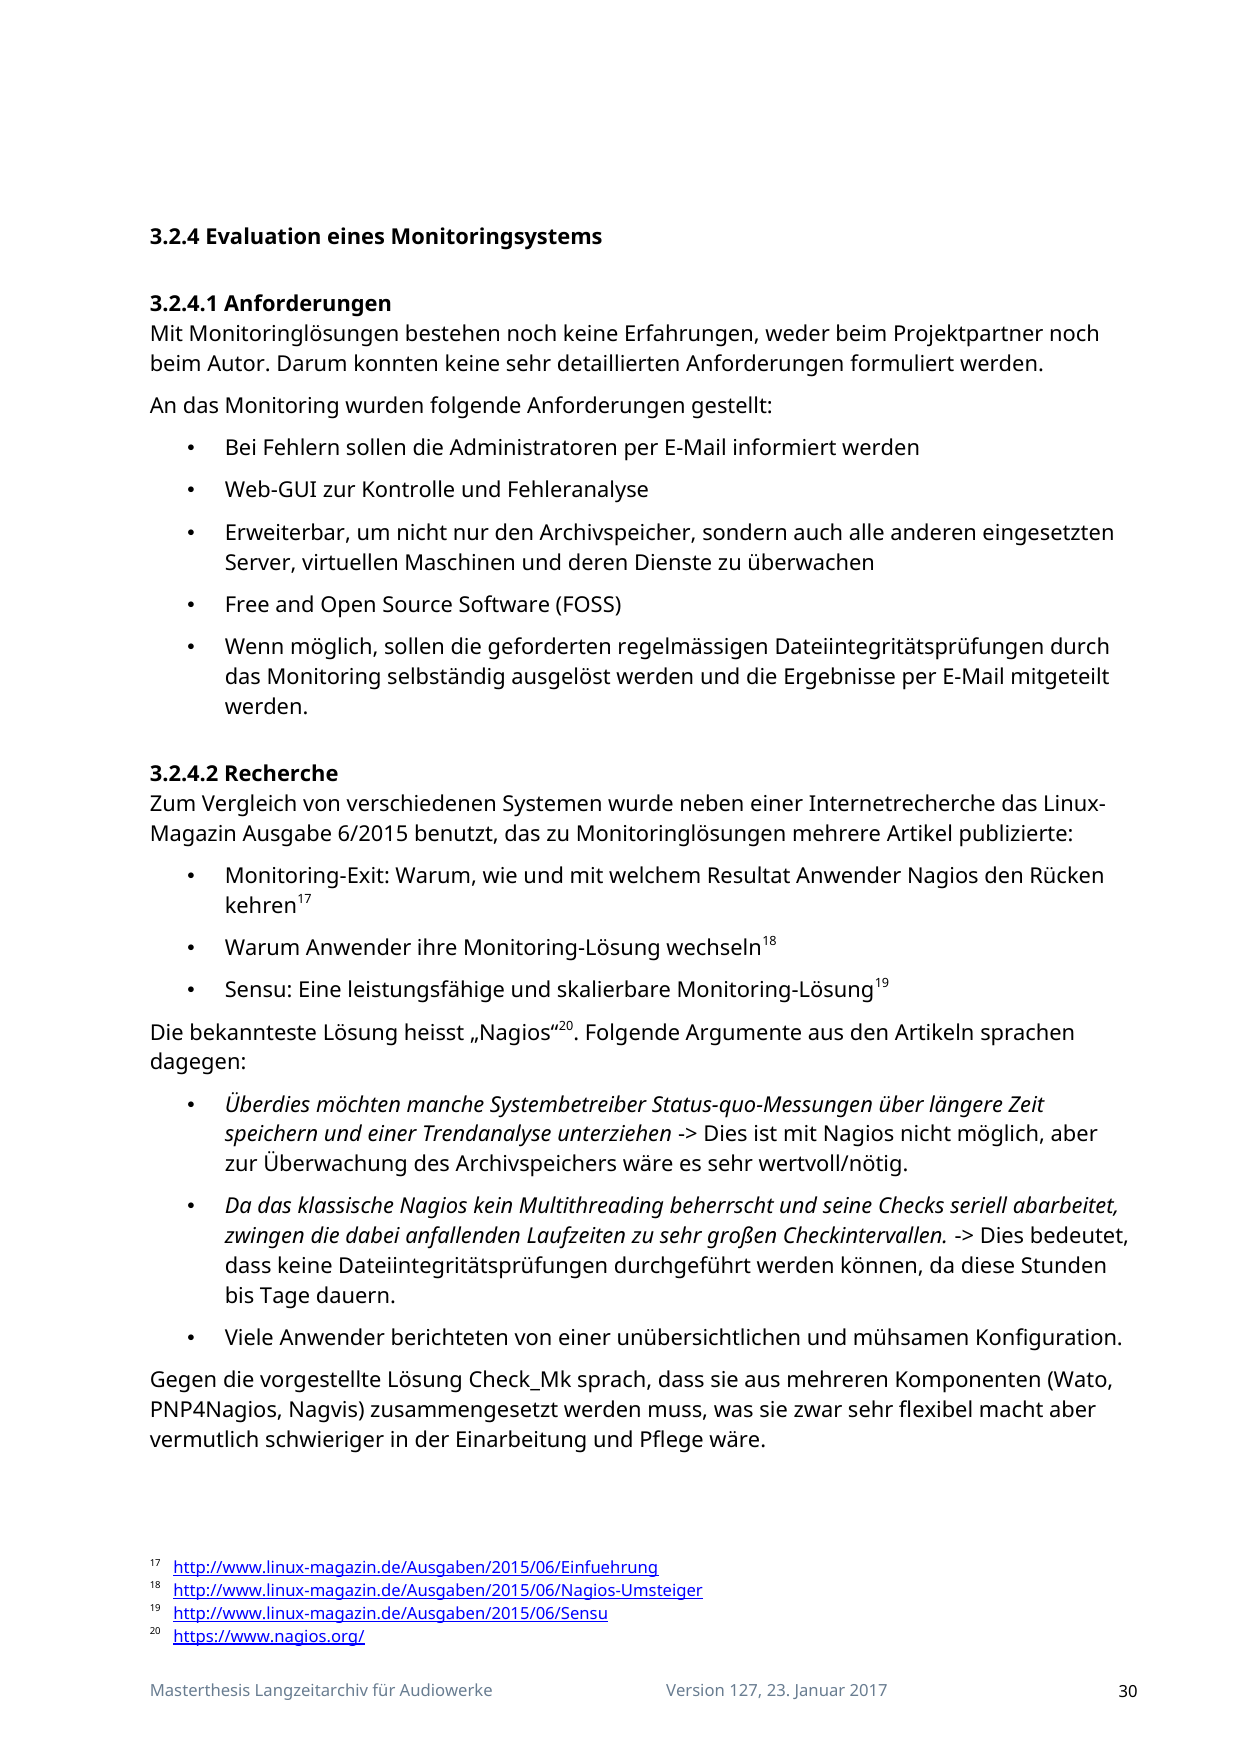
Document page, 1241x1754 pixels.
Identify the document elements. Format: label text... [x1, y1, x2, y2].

text An das Monitoring wurden folgende Anforderungen gestellt: [149, 390, 1136, 419]
list Free and Open Source Software (FOSS) [187, 589, 1136, 618]
list http://www.linux-magazin.de/Ausgaben/2015/06/Sensu [149, 1601, 1136, 1624]
list Viele Anwender berichteten von einer unübersichtlichen und mühsamen Konfiguration. [187, 1322, 1136, 1352]
subtitle Anforderungen [149, 288, 1136, 318]
list Erweiterbar, um nicht nur den Archivspeicher, sondern auch alle anderen eingesetzten Server, virtuellen Maschinen und deren Dienste zu überwachen [187, 517, 1136, 576]
text Gegen die vorgestellte Lösung Check_Mk sprach, dass sie aus mehreren Komponenten (Wato, PNP4Nagios, Nagvis) zusammengesetzt werden muss, was sie zwar sehr flexibel macht aber vermutlich schwieriger in der Einarbeitung und Pflege wäre. [149, 1364, 1136, 1454]
text https://www.nagios.org/ [149, 1624, 1136, 1647]
subtitle Recherche [149, 758, 1136, 788]
list http://www.linux-magazin.de/Ausgaben/2015/06/Nagios-Umsteiger [149, 1579, 1136, 1601]
list Wenn möglich, sollen die geforderten regelmässigen Dateiintegritätsprüfungen durch das Monitoring selbständig ausgelöst werden und die Ergebnisse per E-Mail mitgeteilt werden. [187, 631, 1136, 720]
list Überdies möchten manche Systembetreiber Status-quo-Messungen über längere Zeit speichern und einer Trendanalyse unterziehen -> Dies ist mit Nagios nicht möglich, aber zur Überwachung des Archivspeichers wäre es sehr wertvoll/nötig. [187, 1088, 1136, 1178]
text Zum Vergleich von verschiedenen Systemen wurde neben einer Internetrecherche das Linux-Magazin Ausgabe 6/2015 benutzt, das zu Monitoringlösungen mehrere Artikel publizierte: [149, 788, 1136, 847]
text Die bekannteste Lösung heisst „Nagios“. Folgende Argumente aus den Artikeln sprachen dagegen: [149, 1016, 1136, 1076]
list Warum Anwender ihre Monitoring-Lösung wechseln [187, 932, 1136, 962]
list Monitoring-Exit: Warum, wie und mit welchem Resultat Anwender Nagios den Rücken kehren [187, 860, 1136, 919]
list Bei Fehlern sollen die Administratoren per E-Mail informiert werden [187, 432, 1136, 462]
list Web-GUI zur Kontrolle und Fehleranalyse [187, 474, 1136, 504]
subtitle Evaluation eines Monitoringsystems [149, 221, 1136, 250]
list http://www.linux-magazin.de/Ausgaben/2015/06/Einfuehrung [149, 1556, 1136, 1579]
text Mit Monitoringlösungen bestehen noch keine Erfahrungen, weder beim Projektpartner noch beim Autor. Darum konnten keine sehr detaillierten Anforderungen formuliert werden. [149, 318, 1136, 377]
list Da das klassische Nagios kein Multithreading beherrscht und seine Checks seriell abarbeitet, zwingen die dabei anfallenden Laufzeiten zu sehr großen Checkintervallen. -> Dies bedeutet, dass keine Dateiintegritätsprüfungen durchgeführt werden können, da diese Stunden bis Tage dauern. [187, 1190, 1136, 1309]
list Sensu: Eine leistungsfähige und skalierbare Monitoring-Lösung [187, 974, 1136, 1004]
